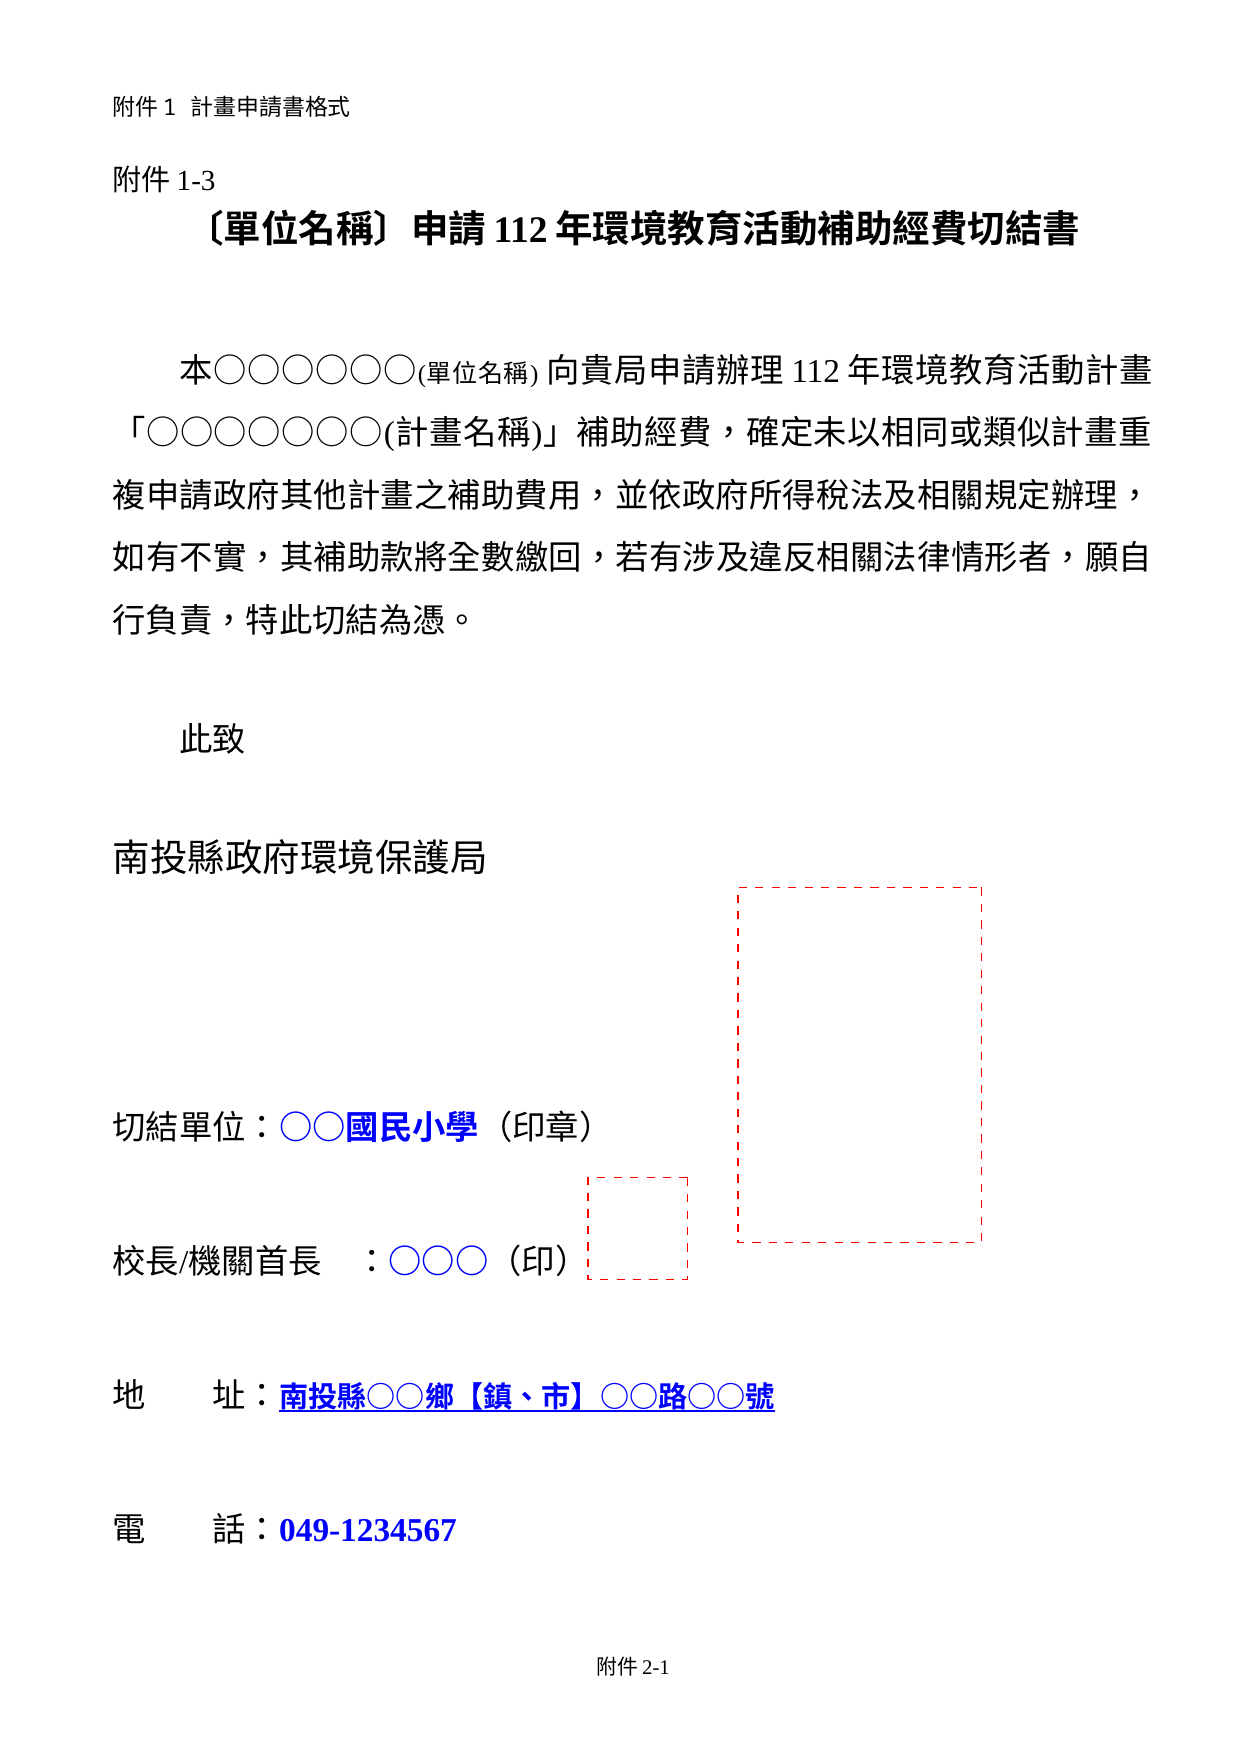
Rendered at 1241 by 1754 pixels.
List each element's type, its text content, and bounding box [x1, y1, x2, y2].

text 地 址：南投縣○○鄉【鎮、市】○○路○○號 [112, 1369, 1153, 1417]
text 校長/機關首長 ：○○○（印） [112, 1235, 1153, 1283]
text 電 話：049-1234567 [112, 1503, 1153, 1551]
text 南投縣政府環境保護局 [112, 828, 1153, 882]
text 此致 [112, 701, 1153, 763]
text 本○○○○○○(單位名稱) 向貴局申請辦理112年環境教育活動計畫「○○○○○○○(計畫名稱)」補助經費，確定未以相同或類似計畫重複申請政府其他計畫之補助費用，並依政府所得稅法及相關規定辦理，如有不實，其補助款將全數繳回，若有涉及違反相關法律情形者，願自行負責，特此切結為憑。 [112, 326, 1153, 638]
text 附件1-3 [112, 136, 1153, 199]
text 〔單位名稱〕申請112年環境教育活動補助經費切結書 [112, 199, 1153, 253]
text 切結單位：○○國民小學（印章） [112, 1101, 1153, 1149]
